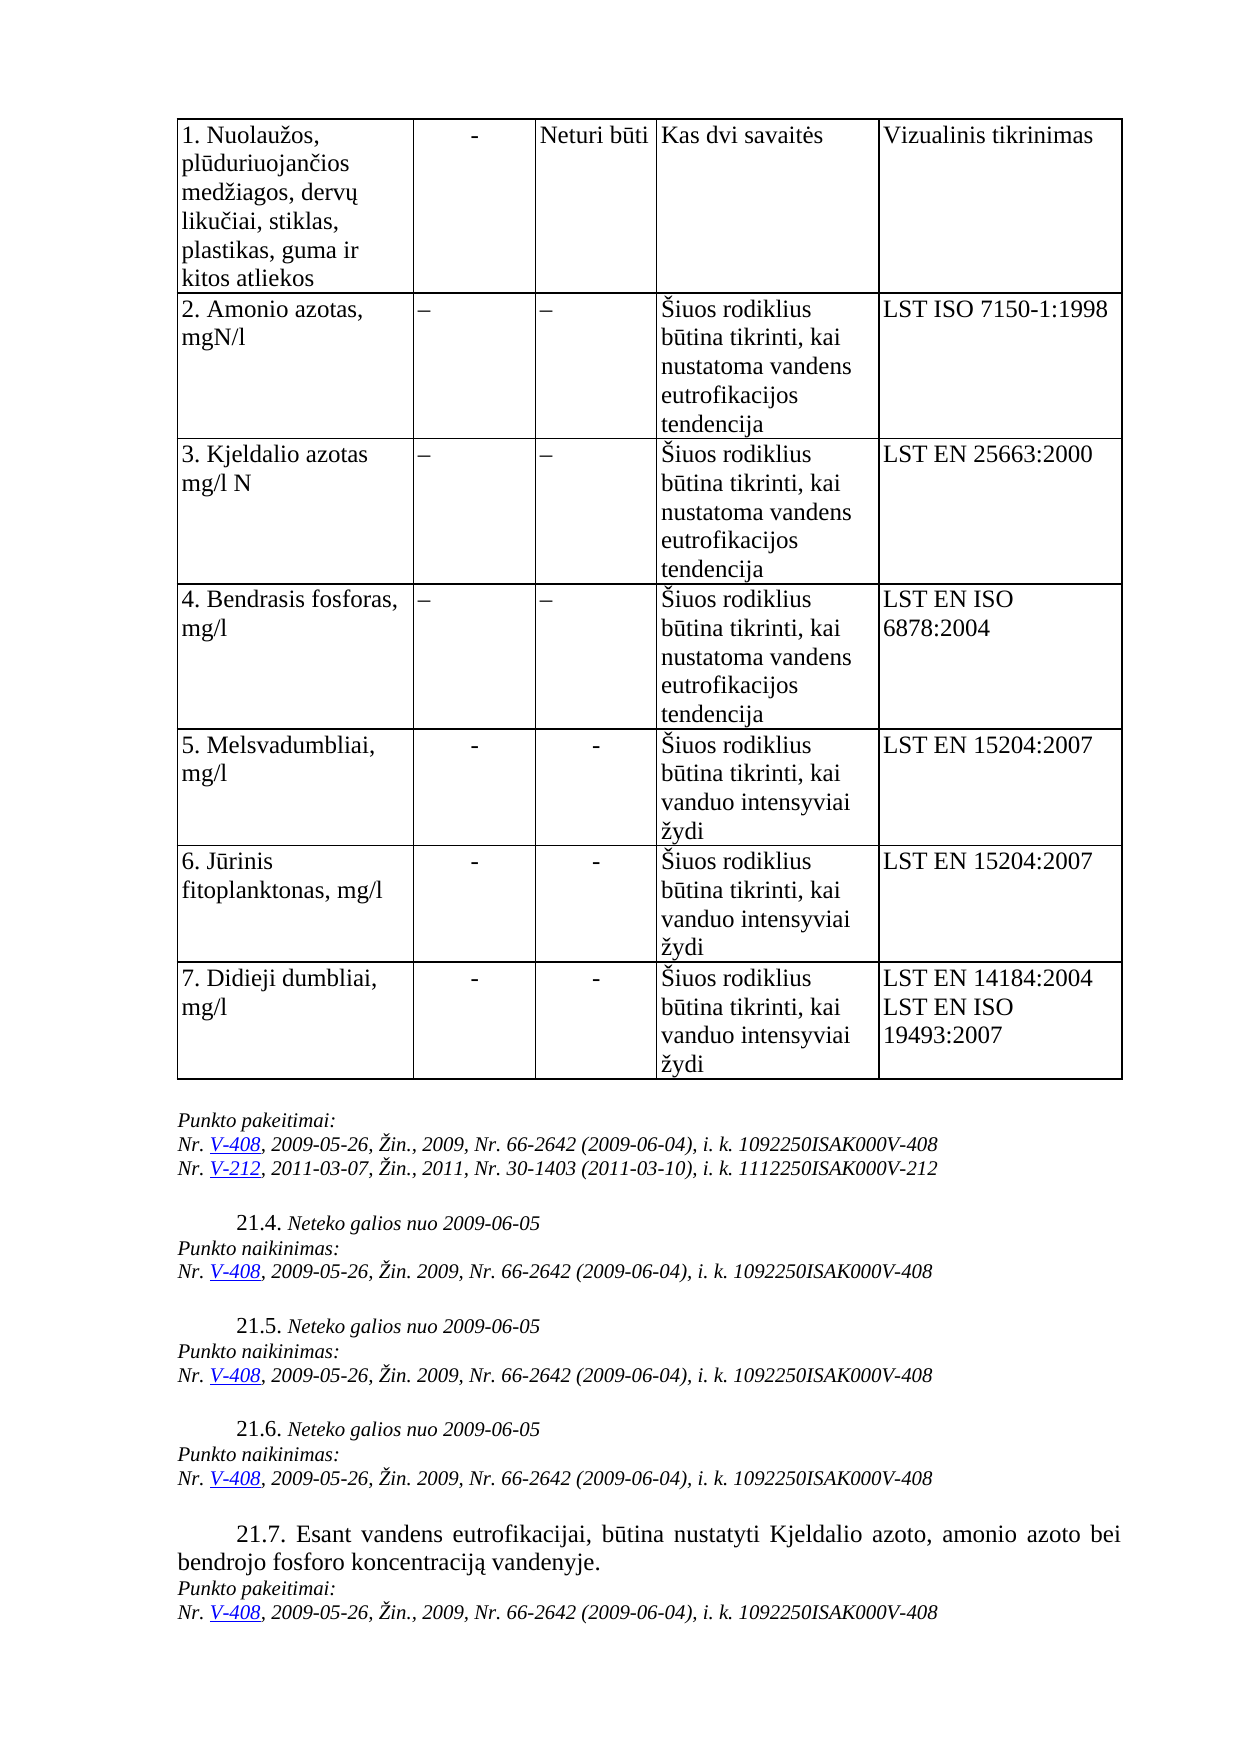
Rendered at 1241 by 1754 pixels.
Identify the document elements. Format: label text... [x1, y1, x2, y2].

table_cell 4. Bendrasis fosforas, mg/l [178, 585, 413, 728]
table_cell - [414, 120, 535, 292]
table_cell Šiuos rodiklius būtina tikrinti, kai nustatoma vandens eutrofikacijos tendencija [657, 294, 878, 437]
text Punkto pakeitimai: [177, 1108, 1122, 1132]
table_cell Neturi būti [536, 120, 656, 292]
text 21.4. Neteko galios nuo 2009-06-05 [177, 1209, 1122, 1235]
table_cell LST EN 25663:2000 [880, 439, 1121, 583]
table_cell 7. Didieji dumbliai, mg/l [178, 963, 413, 1078]
table_cell LST EN 14184:2004 LST EN ISO 19493:2007 [880, 963, 1121, 1078]
table_cell 3. Kjeldalio azotas mg/l N [178, 439, 413, 583]
table_cell - [536, 963, 656, 1078]
table_cell Šiuos rodiklius būtina tikrinti, kai vanduo intensyviai žydi [657, 730, 878, 845]
text Nr. V-408, 2009-05-26, Žin. 2009, Nr. 66-2642 (2009-06-04), i. k. 1092250ISAK000V-408 [177, 1259, 1122, 1283]
table_cell Šiuos rodiklius būtina tikrinti, kai nustatoma vandens eutrofikacijos tendencija [657, 585, 878, 728]
text 21.7. Esant vandens eutrofikacijai, būtina nustatyti Kjeldalio azoto, amonio azoto bei bendrojo fosforo koncentraciją vandenyje. [177, 1519, 1122, 1576]
text Punkto naikinimas: [177, 1442, 1122, 1466]
table_cell – [536, 294, 656, 437]
text Nr. V-408, 2009-05-26, Žin. 2009, Nr. 66-2642 (2009-06-04), i. k. 1092250ISAK000V-408 [177, 1363, 1122, 1387]
text Punkto naikinimas: [177, 1339, 1122, 1363]
table_cell – [536, 439, 656, 583]
text Punkto pakeitimai: [177, 1576, 1122, 1600]
table_cell – [536, 585, 656, 728]
table_cell - [536, 846, 656, 961]
table_cell Kas dvi savaitės [657, 120, 878, 292]
text Nr. V-408, 2009-05-26, Žin. 2009, Nr. 66-2642 (2009-06-04), i. k. 1092250ISAK000V-408 [177, 1466, 1122, 1490]
table_cell Šiuos rodiklius būtina tikrinti, kai vanduo intensyviai žydi [657, 846, 878, 961]
table_cell 5. Melsvadumbliai, mg/l [178, 730, 413, 845]
table_cell – [414, 294, 535, 437]
table_cell Šiuos rodiklius būtina tikrinti, kai vanduo intensyviai žydi [657, 963, 878, 1078]
text Nr. V-408, 2009-05-26, Žin., 2009, Nr. 66-2642 (2009-06-04), i. k. 1092250ISAK000V-408 [177, 1132, 1122, 1156]
text Punkto naikinimas: [177, 1235, 1122, 1259]
text Nr. V-408, 2009-05-26, Žin., 2009, Nr. 66-2642 (2009-06-04), i. k. 1092250ISAK000V-408 [177, 1600, 1122, 1624]
table_cell – [414, 585, 535, 728]
table_cell – [414, 439, 535, 583]
table_cell LST EN 15204:2007 [880, 730, 1121, 845]
table_cell LST EN 15204:2007 [880, 846, 1121, 961]
table_cell - [414, 963, 535, 1078]
text Nr. V-212, 2011-03-07, Žin., 2011, Nr. 30-1403 (2011-03-10), i. k. 1112250ISAK000V-212 [177, 1156, 1122, 1180]
text 21.6. Neteko galios nuo 2009-06-05 [177, 1416, 1122, 1442]
table_cell LST EN ISO 6878:2004 [880, 585, 1121, 728]
table_cell Šiuos rodiklius būtina tikrinti, kai nustatoma vandens eutrofikacijos tendencija [657, 439, 878, 583]
table_cell 2. Amonio azotas, mgN/l [178, 294, 413, 437]
table_cell Vizualinis tikrinimas [880, 120, 1121, 292]
table_cell 1. Nuolaužos, plūduriuojančios medžiagos, dervų likučiai, stiklas, plastikas, guma ir kitos atliekos [178, 120, 413, 292]
table_cell - [414, 846, 535, 961]
table_cell - [414, 730, 535, 845]
table_cell 6. Jūrinis fitoplanktonas, mg/l [178, 846, 413, 961]
text 21.5. Neteko galios nuo 2009-06-05 [177, 1312, 1122, 1339]
table_cell LST ISO 7150-1:1998 [880, 294, 1121, 437]
table_cell - [536, 730, 656, 845]
